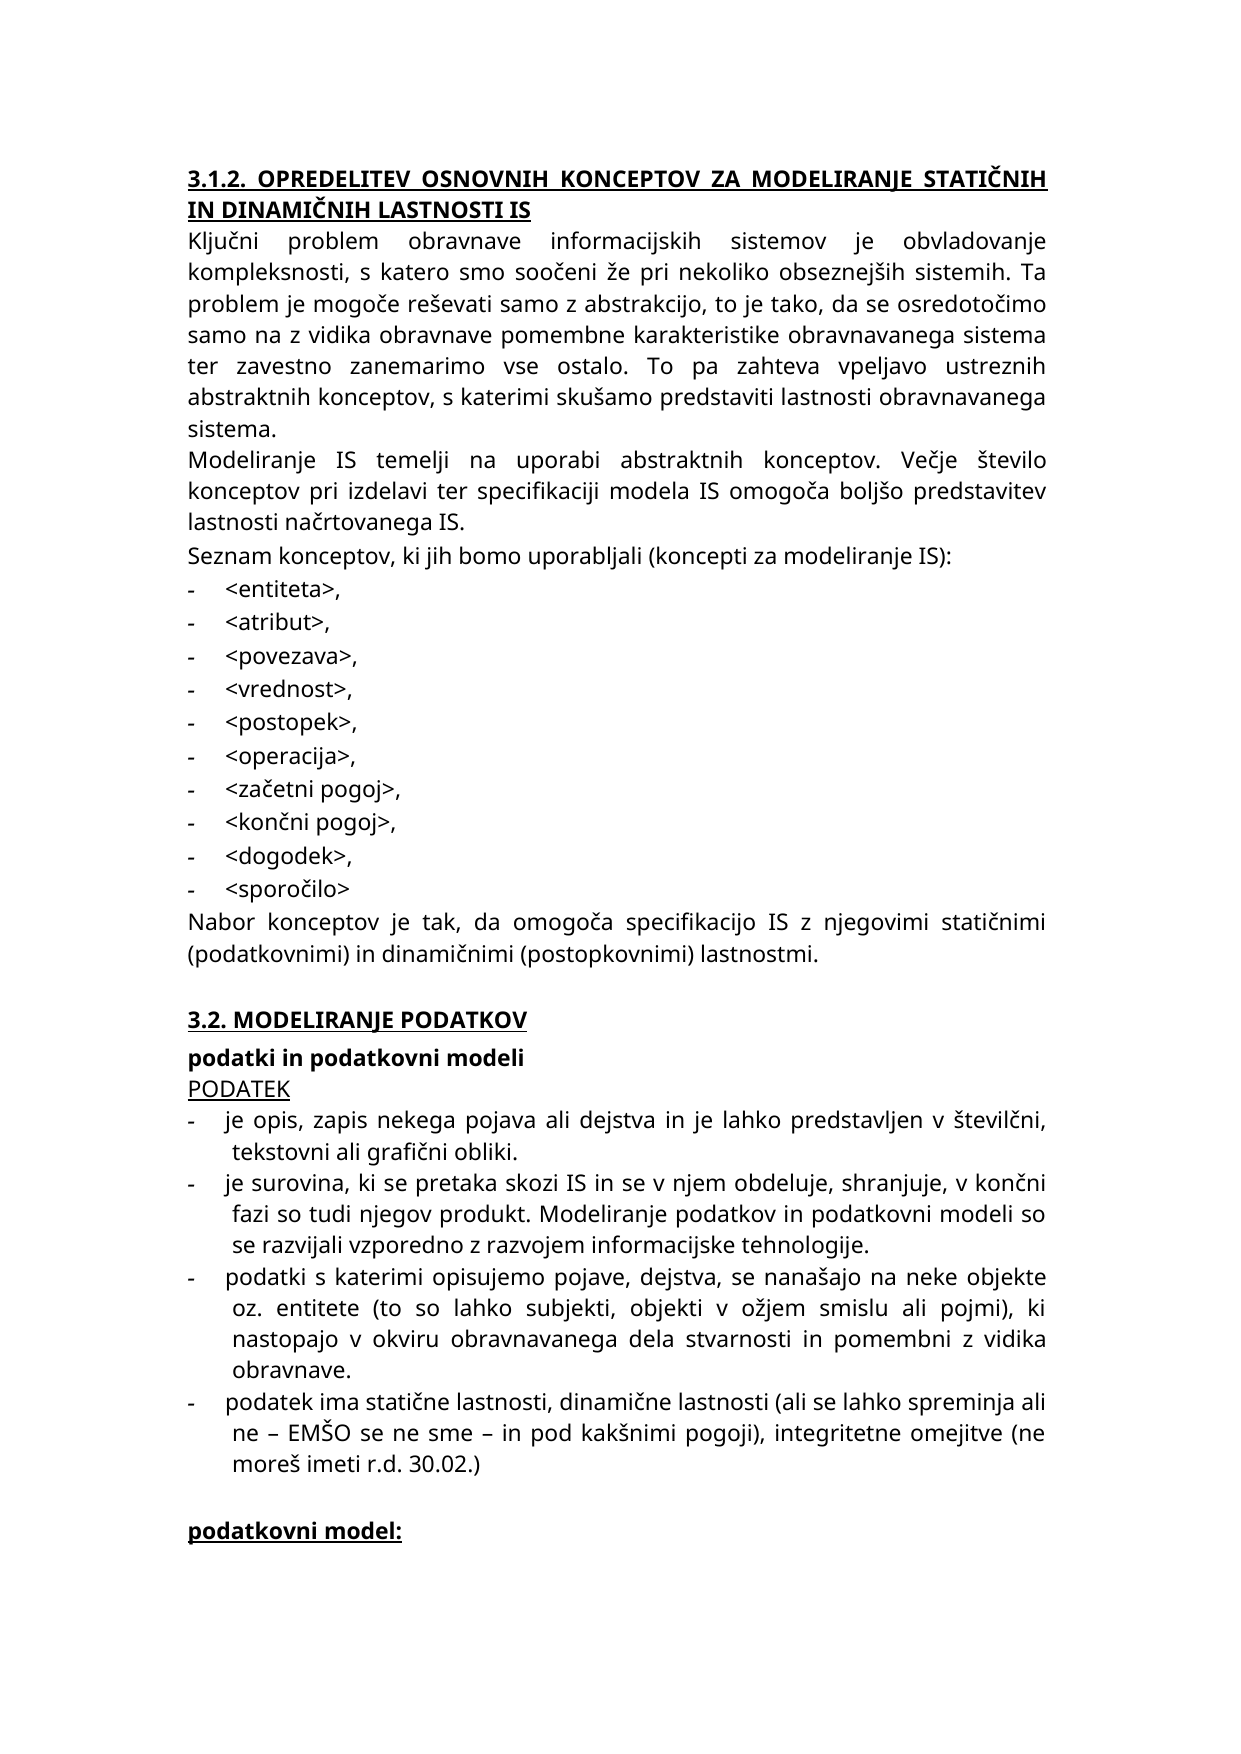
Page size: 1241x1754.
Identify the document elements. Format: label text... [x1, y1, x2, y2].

list <vrednost>, [187, 673, 1047, 704]
text PODATEK [187, 1073, 1047, 1104]
text IN DINAMIČNIH LASTNOSTI IS [187, 190, 1047, 225]
text 3.1.2. OPREDELITEV OSNOVNIH KONCEPTOV ZA MODELIRANJE STATIČNIH [187, 162, 1047, 189]
list podatki s katerimi opisujemo pojave, dejstva, se nanašajo na neke objekte oz. entitete (to so lahko subjekti, objekti v ožjem smislu ali pojmi), ki nastopajo v okviru obravnavanega dela stvarnosti in pomembni z vidika obravnave. [187, 1260, 1047, 1385]
text Ključni problem obravnave informacijskih sistemov je obvladovanje kompleksnosti, s katero smo soočeni že pri nekoliko obseznejših sistemih. Ta problem je mogoče reševati samo z abstrakcijo, to je tako, da se osredotočimo samo na z vidika obravnave pomembne karakteristike obravnavanega sistema ter zavestno zanemarimo vse ostalo. To pa zahteva vpeljavo ustreznih abstraktnih konceptov, s katerimi skušamo predstaviti lastnosti obravnavanega sistema. [187, 225, 1047, 444]
list <končni pogoj>, [187, 806, 1047, 837]
list <povezava>, [187, 639, 1047, 671]
list <postopek>, [187, 706, 1047, 737]
list podatek ima statične lastnosti, dinamične lastnosti (ali se lahko spreminja ali ne – EMŠO se ne sme – in pod kakšnimi pogoji), integritetne omejitve (ne moreš imeti r.d. 30.02.) [187, 1385, 1047, 1479]
text podatkovni model: [187, 1514, 1047, 1546]
text Modeliranje IS temelji na uporabi abstraktnih konceptov. Večje število konceptov pri izdelavi ter specifikaciji modela IS omogoča boljšo predstavitev lastnosti načrtovanega IS. [187, 444, 1047, 537]
list <dogodek>, [187, 839, 1047, 871]
text Seznam konceptov, ki jih bomo uporabljali (koncepti za modeliranje IS): [187, 539, 1047, 571]
list je opis, zapis nekega pojava ali dejstva in je lahko predstavljen v številčni, tekstovni ali grafični obliki. [187, 1104, 1047, 1167]
list <atribut>, [187, 606, 1047, 637]
list je surovina, ki se pretaka skozi IS in se v njem obdeluje, shranjuje, v končni fazi so tudi njegov produkt. Modeliranje podatkov in podatkovni modeli so se razvijali vzporedno z razvojem informacijske tehnologije. [187, 1167, 1047, 1260]
text 3.2. MODELIRANJE PODATKOV [187, 1004, 1047, 1035]
list <začetni pogoj>, [187, 773, 1047, 804]
text Nabor konceptov je tak, da omogoča specifikacijo IS z njegovimi statičnimi (podatkovnimi) in dinamičnimi (postopkovnimi) lastnostmi. [187, 906, 1047, 969]
subtitle podatki in podatkovni modeli [187, 1042, 1047, 1073]
list <sporočilo> [187, 873, 1047, 904]
list <operacija>, [187, 739, 1047, 771]
list <entiteta>, [187, 573, 1047, 604]
